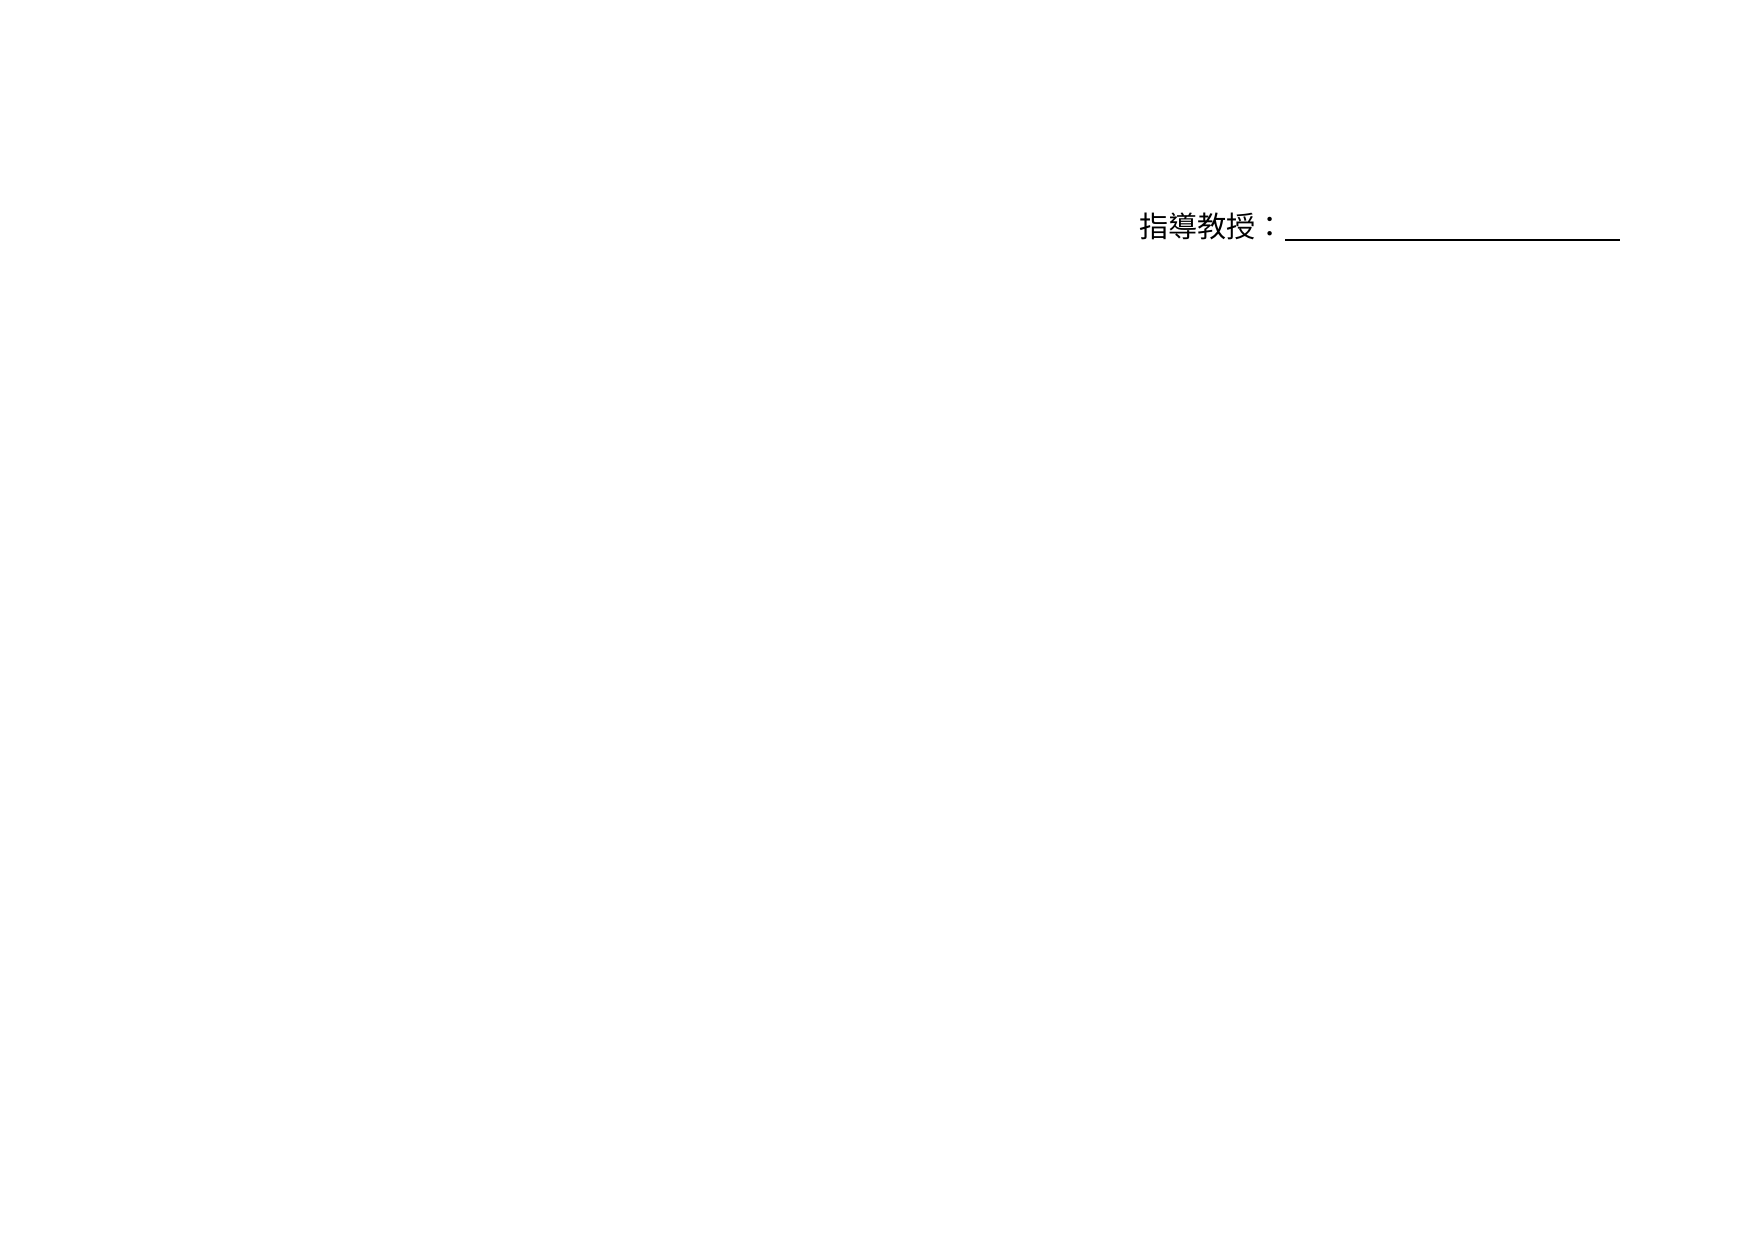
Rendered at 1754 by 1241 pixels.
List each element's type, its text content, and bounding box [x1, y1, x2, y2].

text 指導教授： [118, 183, 1624, 245]
